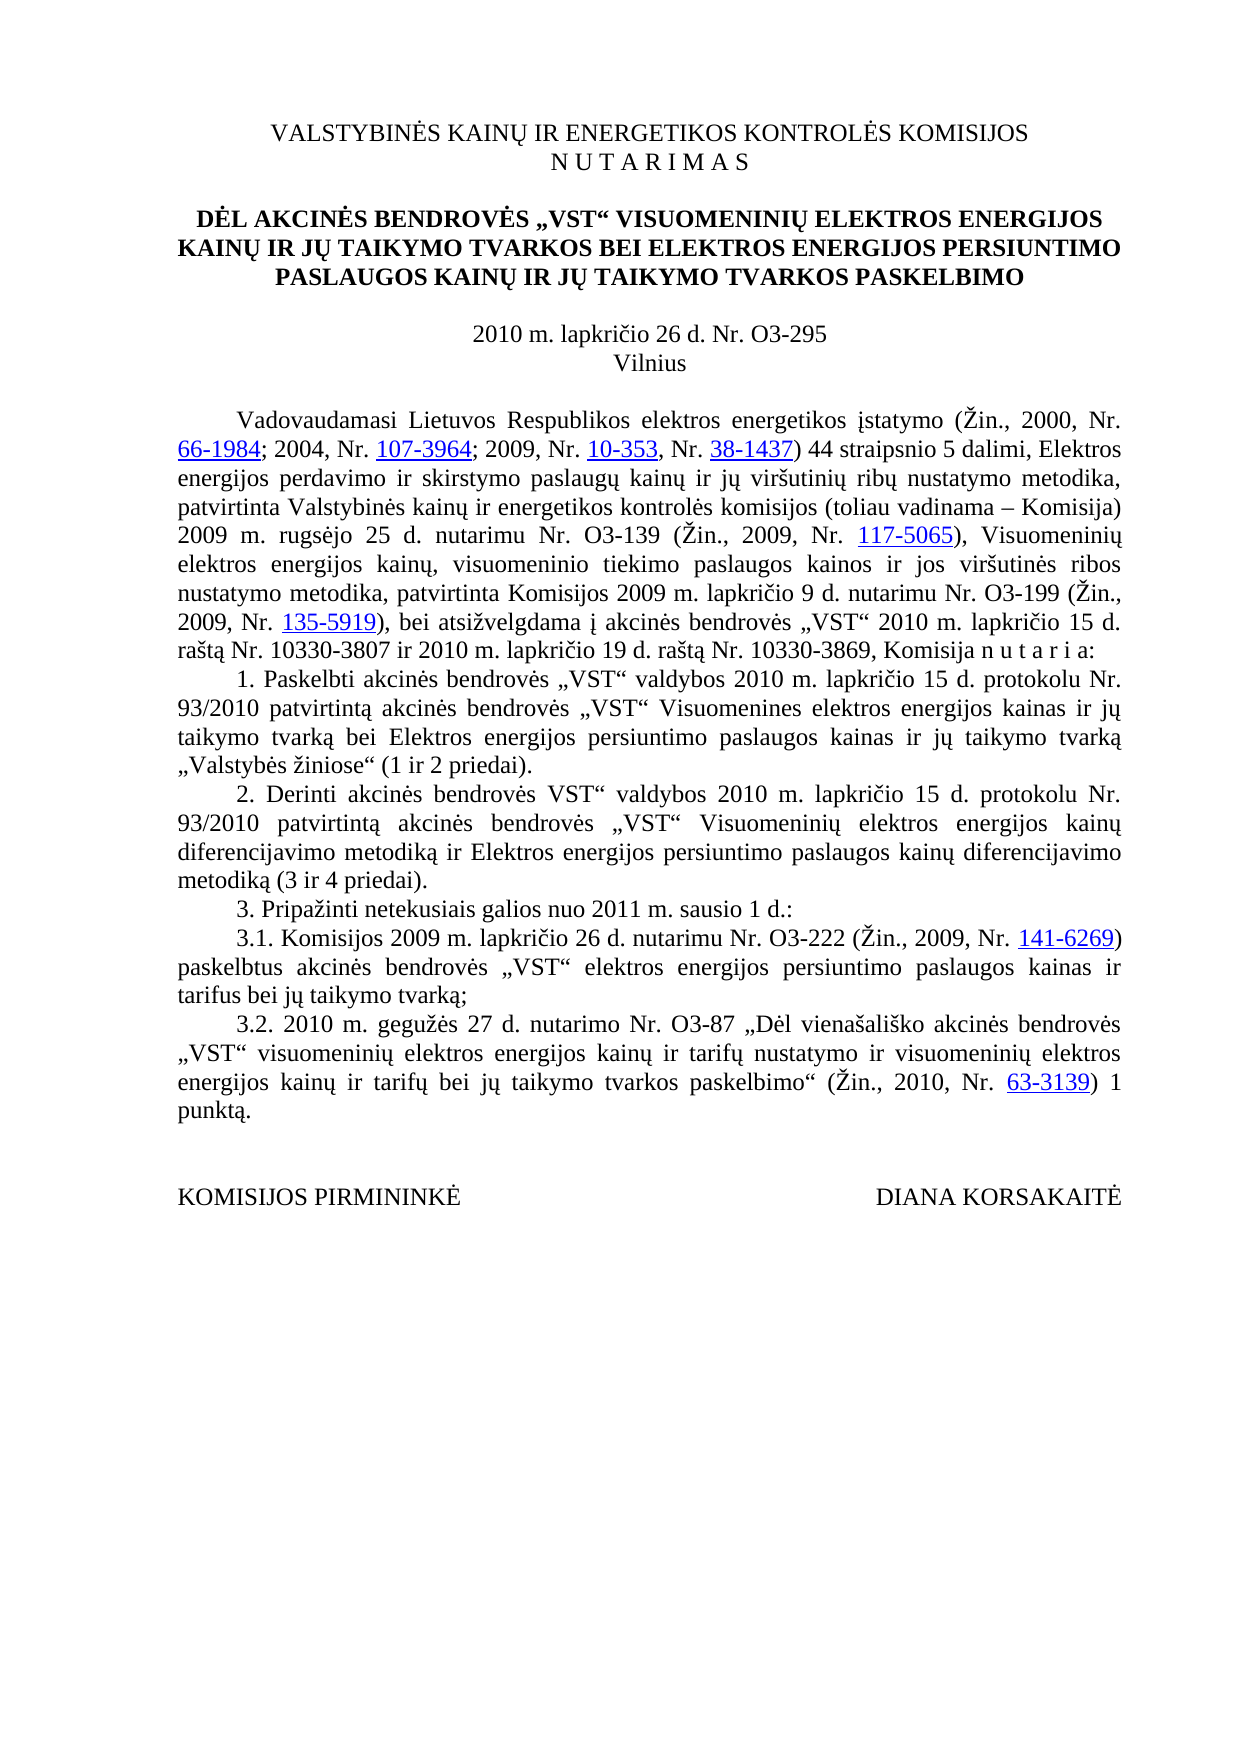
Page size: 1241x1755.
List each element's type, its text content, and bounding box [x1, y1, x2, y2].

text 1. Paskelbti akcinės bendrovės „VST“ valdybos 2010 m. lapkričio 15 d. protokolu Nr. 93/2010 patvirtintą akcinės bendrovės „VST“ Visuomenines elektros energijos kainas ir jų taikymo tvarką bei Elektros energijos persiuntimo paslaugos kainas ir jų taikymo tvarką „Valstybės žiniose“ (1 ir 2 priedai). [177, 664, 1122, 779]
text VALSTYBINĖS KAINŲ IR ENERGETIKOS KONTROLĖS KOMISIJOS [177, 118, 1122, 147]
text Komisijos pirmininkė Diana Korsakaitė [177, 1182, 1122, 1211]
text Vadovaudamasi Lietuvos Respublikos elektros energetikos įstatymo (Žin., 2000, Nr. 66-1984; 2004, Nr. 107-3964; 2009, Nr. 10-353, Nr. 38-1437) 44 straipsnio 5 dalimi, Elektros energijos perdavimo ir skirstymo paslaugų kainų ir jų viršutinių ribų nustatymo metodika, patvirtinta Valstybinės kainų ir energetikos kontrolės komisijos (toliau vadinama – Komisija) 2009 m. rugsėjo 25 d. nutarimu Nr. O3-139 (Žin., 2009, Nr. 117-5065), Visuomeninių elektros energijos kainų, visuomeninio tiekimo paslaugos kainos ir jos viršutinės ribos nustatymo metodika, patvirtinta Komisijos 2009 m. lapkričio 9 d. nutarimu Nr. O3-199 (Žin., 2009, Nr. 135-5919), bei atsižvelgdama į akcinės bendrovės „VST“ 2010 m. lapkričio 15 d. raštą Nr. 10330-3807 ir 2010 m. lapkričio 19 d. raštą Nr. 10330-3869, Komisija nutaria: [177, 406, 1122, 664]
text 2010 m. lapkričio 26 d. Nr. O3-295 [177, 319, 1122, 348]
text NUTARIMAS [177, 147, 1122, 176]
text 2. Derinti akcinės bendrovės VST“ valdybos 2010 m. lapkričio 15 d. protokolu Nr. 93/2010 patvirtintą akcinės bendrovės „VST“ Visuomeninių elektros energijos kainų diferencijavimo metodiką ir Elektros energijos persiuntimo paslaugos kainų diferencijavimo metodiką (3 ir 4 priedai). [177, 779, 1122, 894]
text 3.2. 2010 m. gegužės 27 d. nutarimo Nr. O3-87 „Dėl vienašališko akcinės bendrovės „VST“ visuomeninių elektros energijos kainų ir tarifų nustatymo ir visuomeninių elektros energijos kainų ir tarifų bei jų taikymo tvarkos paskelbimo“ (Žin., 2010, Nr. 63-3139) 1 punktą. [177, 1009, 1122, 1124]
text 3.1. Komisijos 2009 m. lapkričio 26 d. nutarimu Nr. O3-222 (Žin., 2009, Nr. 141-6269) paskelbtus akcinės bendrovės „VST“ elektros energijos persiuntimo paslaugos kainas ir tarifus bei jų taikymo tvarką; [177, 923, 1122, 1009]
text DĖL akcinės bendrovės „VST“ Visuomeninių elektros energijos kainų ir jų taikymo tvarkos bei Elektros energijos persiuntimo paslaugos kainų ir jų taikymo tvarkos paskelbimo [177, 204, 1122, 291]
text 3. Pripažinti netekusiais galios nuo 2011 m. sausio 1 d.: [177, 894, 1122, 923]
text Vilnius [177, 348, 1122, 377]
